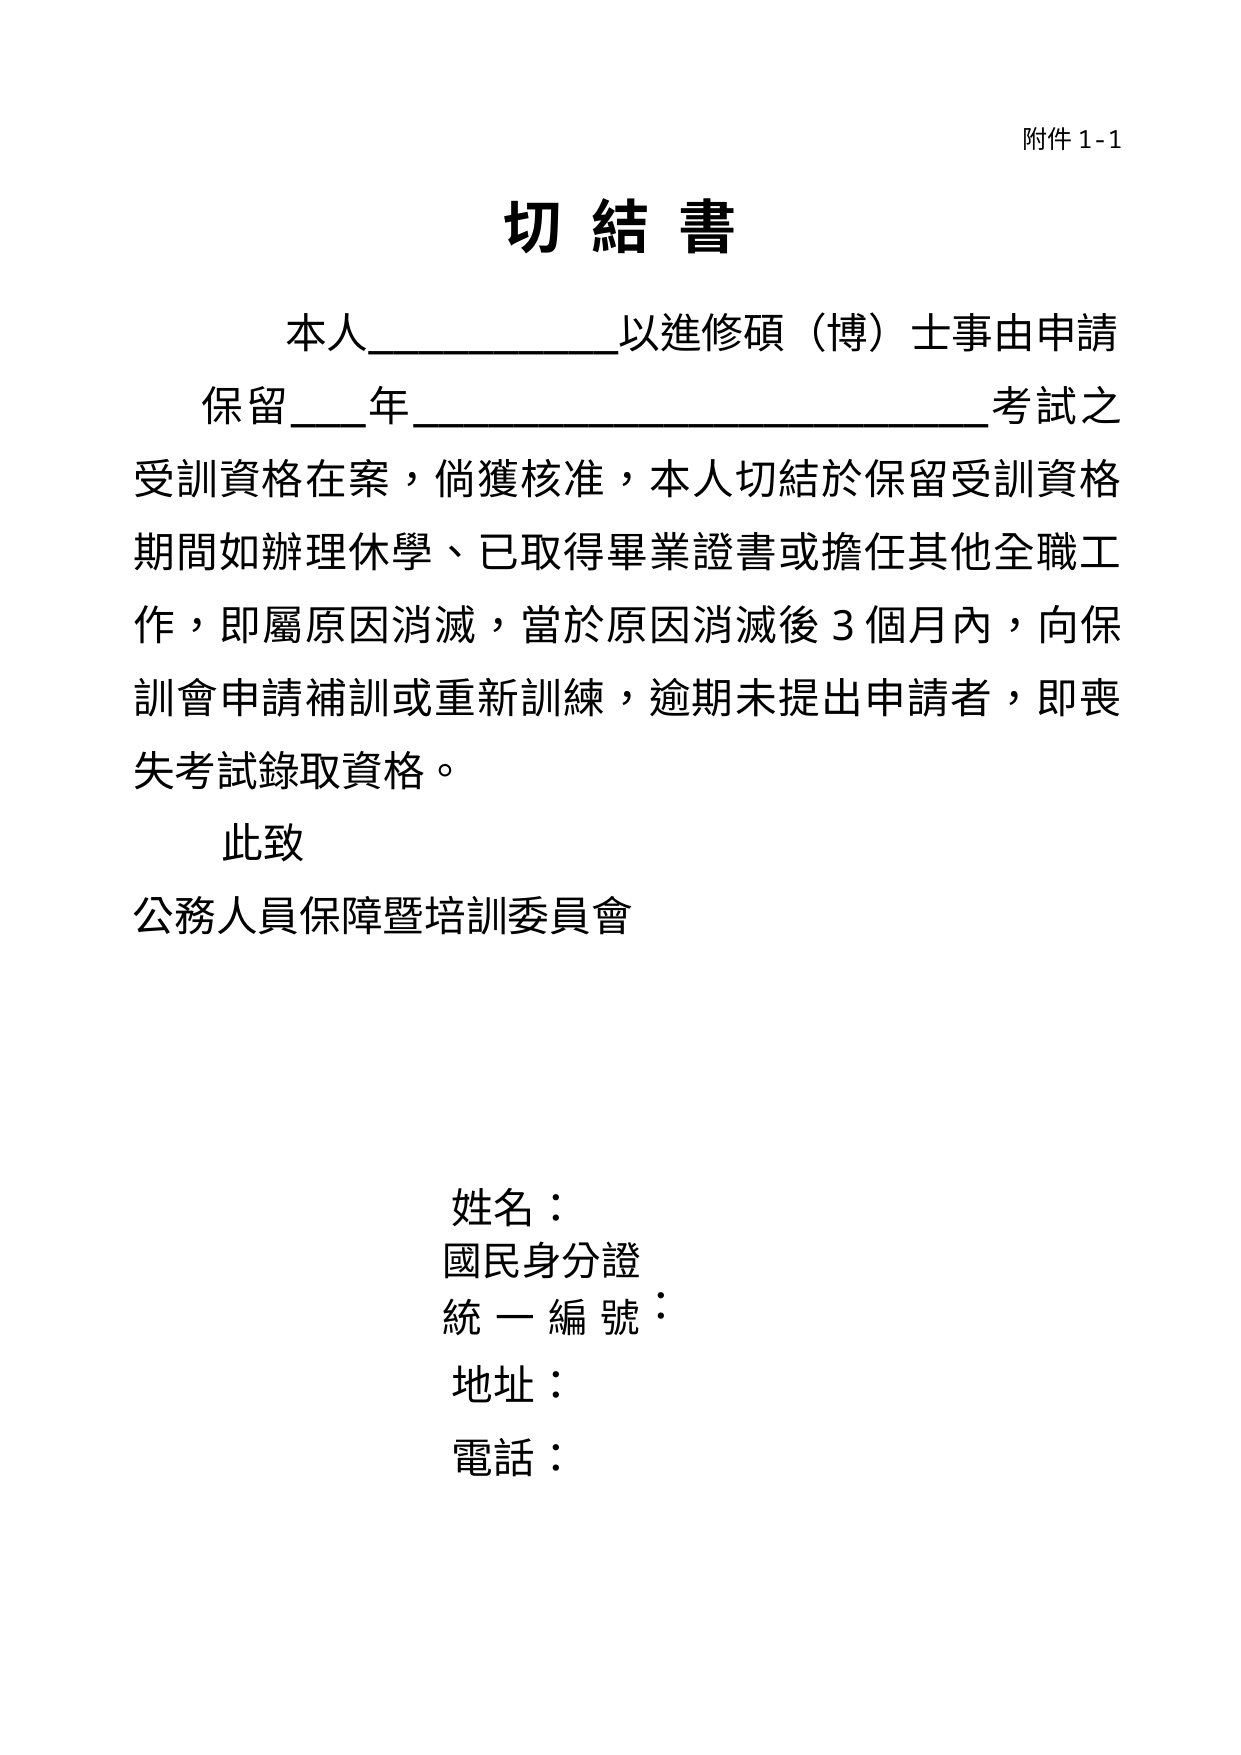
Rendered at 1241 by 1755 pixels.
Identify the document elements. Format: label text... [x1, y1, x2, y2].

text 電話： [118, 1415, 1122, 1488]
text 此致 [118, 801, 1122, 873]
text 附件1-1 [118, 118, 1122, 156]
text 公務人員保障暨培訓委員會 [118, 873, 1122, 946]
text 切 結 書 [118, 181, 1122, 265]
text 國民身分證統一編號： [118, 1238, 1122, 1342]
text 保留___年_______________________考試之受訓資格在案，倘獲核准，本人切結於保留受訓資格期間如辦理休學、已取得畢業證書或擔任其他全職工作，即屬原因消滅，當於原因消滅後3個月內，向保訓會申請補訓或重新訓練，逾期未提出申請者，即喪失考試錄取資格。 [133, 363, 1122, 801]
text 姓名： [118, 1165, 1122, 1238]
text 地址： [118, 1342, 1122, 1415]
text 本人__________以進修碩（博）士事由申請 [118, 290, 1122, 363]
